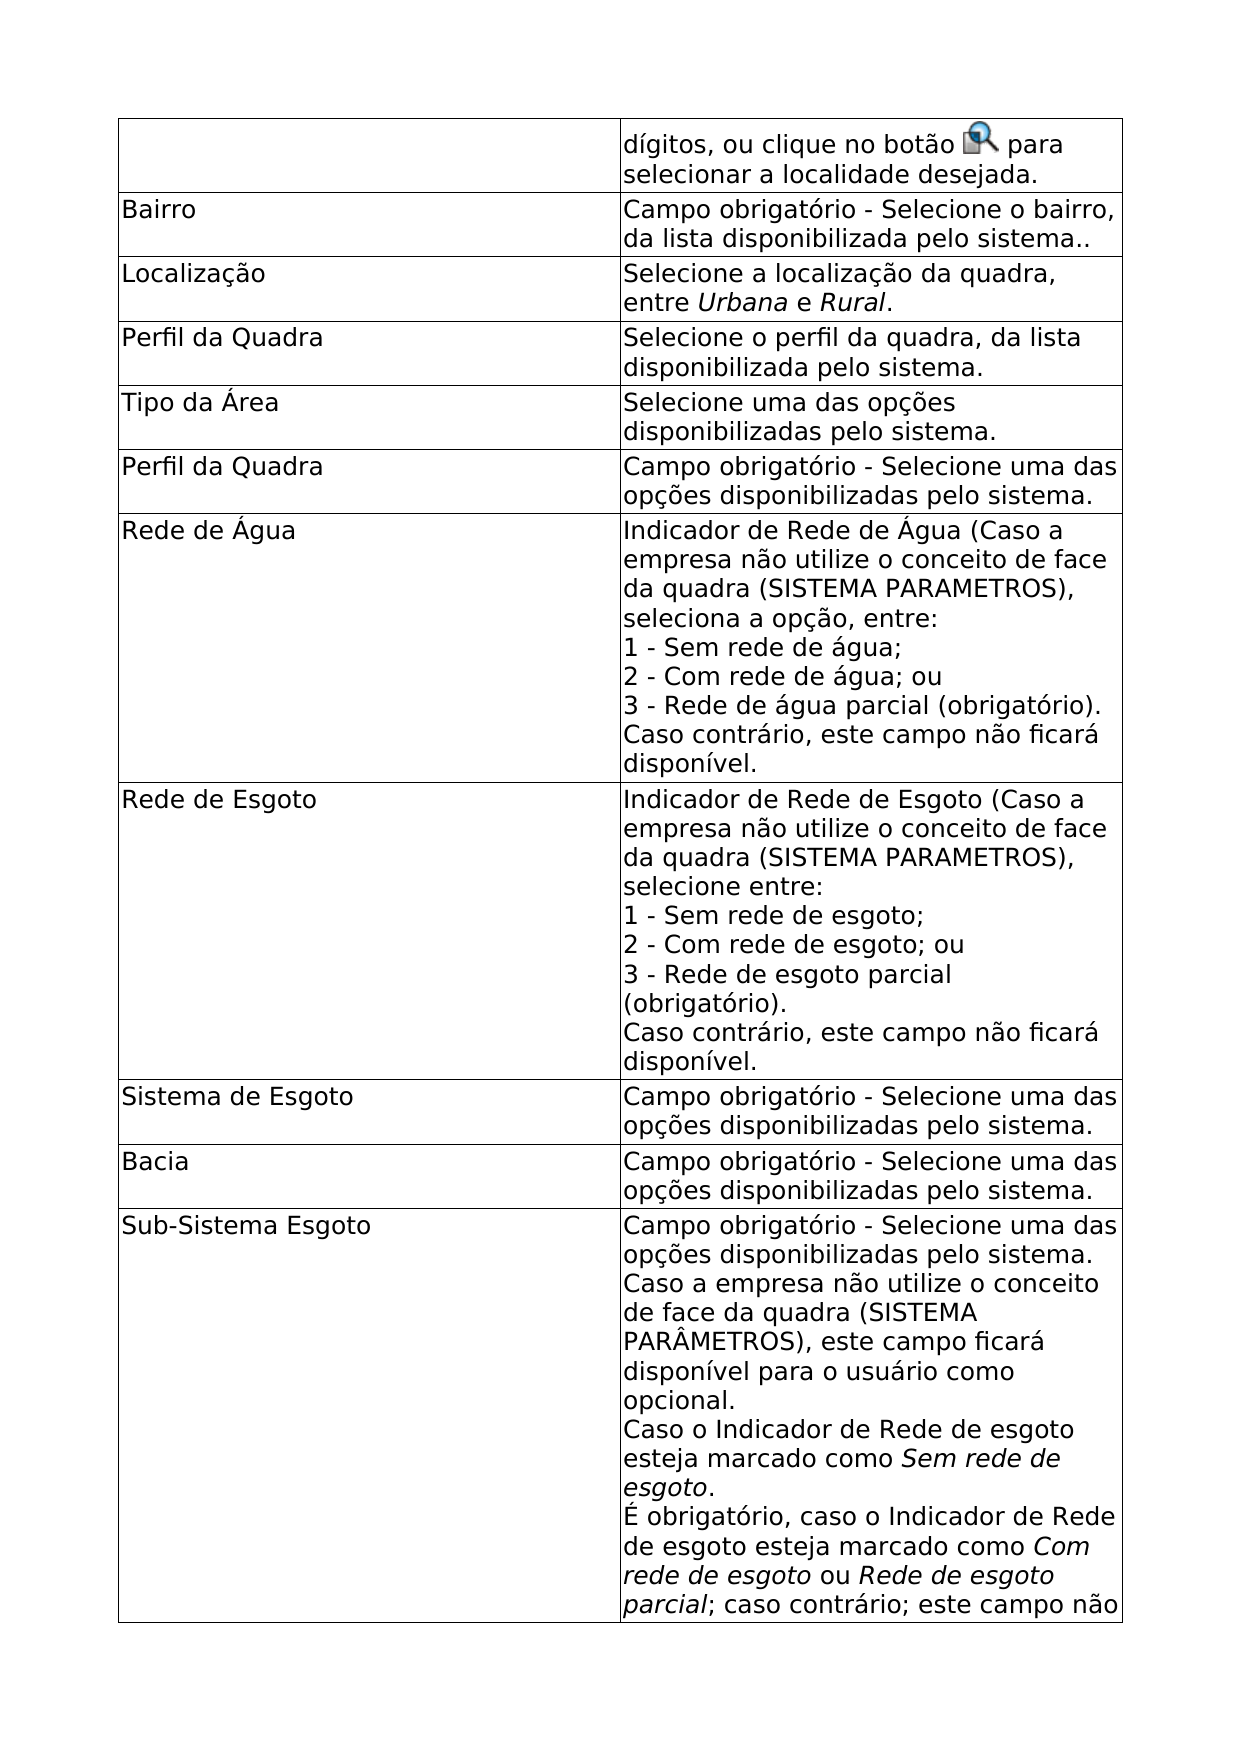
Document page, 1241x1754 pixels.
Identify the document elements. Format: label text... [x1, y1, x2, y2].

table_cell Perfil da Quadra [119, 322, 620, 385]
table_cell Selecione o perfil da quadra, da lista disponibilizada pelo sistema. [621, 322, 1122, 385]
table_cell Sistema de Esgoto [119, 1080, 620, 1144]
table_cell [119, 119, 620, 192]
table_cell Bairro [119, 193, 620, 256]
table_cell Tipo da Área [119, 386, 620, 449]
table_cell Sub-Sistema Esgoto [119, 1209, 620, 1622]
table_cell Perfil da Quadra [119, 450, 620, 513]
table_cell Bacia [119, 1145, 620, 1208]
table_cell Rede de Água [119, 514, 620, 782]
table_cell Rede de Esgoto [119, 783, 620, 1079]
table_cell Selecione a localização da quadra, entre Urbana e Rural. [621, 257, 1122, 321]
table_cell Selecione uma das opções disponibilizadas pelo sistema. [621, 386, 1122, 449]
table_cell Indicador de Rede de Água (Caso a empresa não utilize o conceito de face da quadra (SISTEMA PARAMETROS), seleciona a opção, entre: 1 - Sem rede de água; 2 - Com rede de água; ou 3 - Rede de água parcial (obrigatório). Caso contrário, este campo não ficará disponível. [621, 514, 1122, 782]
table_cell Campo obrigatório - Selecione uma das opções disponibilizadas pelo sistema. Caso a empresa não utilize o conceito de face da quadra (SISTEMA PARÂMETROS), este campo ficará disponível para o usuário como opcional. Caso o Indicador de Rede de esgoto esteja marcado como Sem rede de esgoto. É obrigatório, caso o Indicador de Rede de esgoto esteja marcado como Com rede de esgoto ou Rede de esgoto parcial; caso contrário; este campo não [621, 1209, 1122, 1622]
table_cell Campo obrigatório - Selecione uma das opções disponibilizadas pelo sistema. [621, 450, 1122, 513]
table_cell Indicador de Rede de Esgoto (Caso a empresa não utilize o conceito de face da quadra (SISTEMA PARAMETROS), selecione entre: 1 - Sem rede de esgoto; 2 - Com rede de esgoto; ou 3 - Rede de esgoto parcial (obrigatório). Caso contrário, este campo não ficará disponível. [621, 783, 1122, 1079]
table_cell dígitos, ou clique no botão para selecionar a localidade desejada. [621, 119, 1122, 192]
picture [963, 121, 999, 154]
table_cell Campo obrigatório - Selecione uma das opções disponibilizadas pelo sistema. [621, 1080, 1122, 1144]
table_cell Localização [119, 257, 620, 321]
table_cell Campo obrigatório - Selecione uma das opções disponibilizadas pelo sistema. [621, 1145, 1122, 1208]
table_cell Campo obrigatório - Selecione o bairro, da lista disponibilizada pelo sistema.. [621, 193, 1122, 256]
